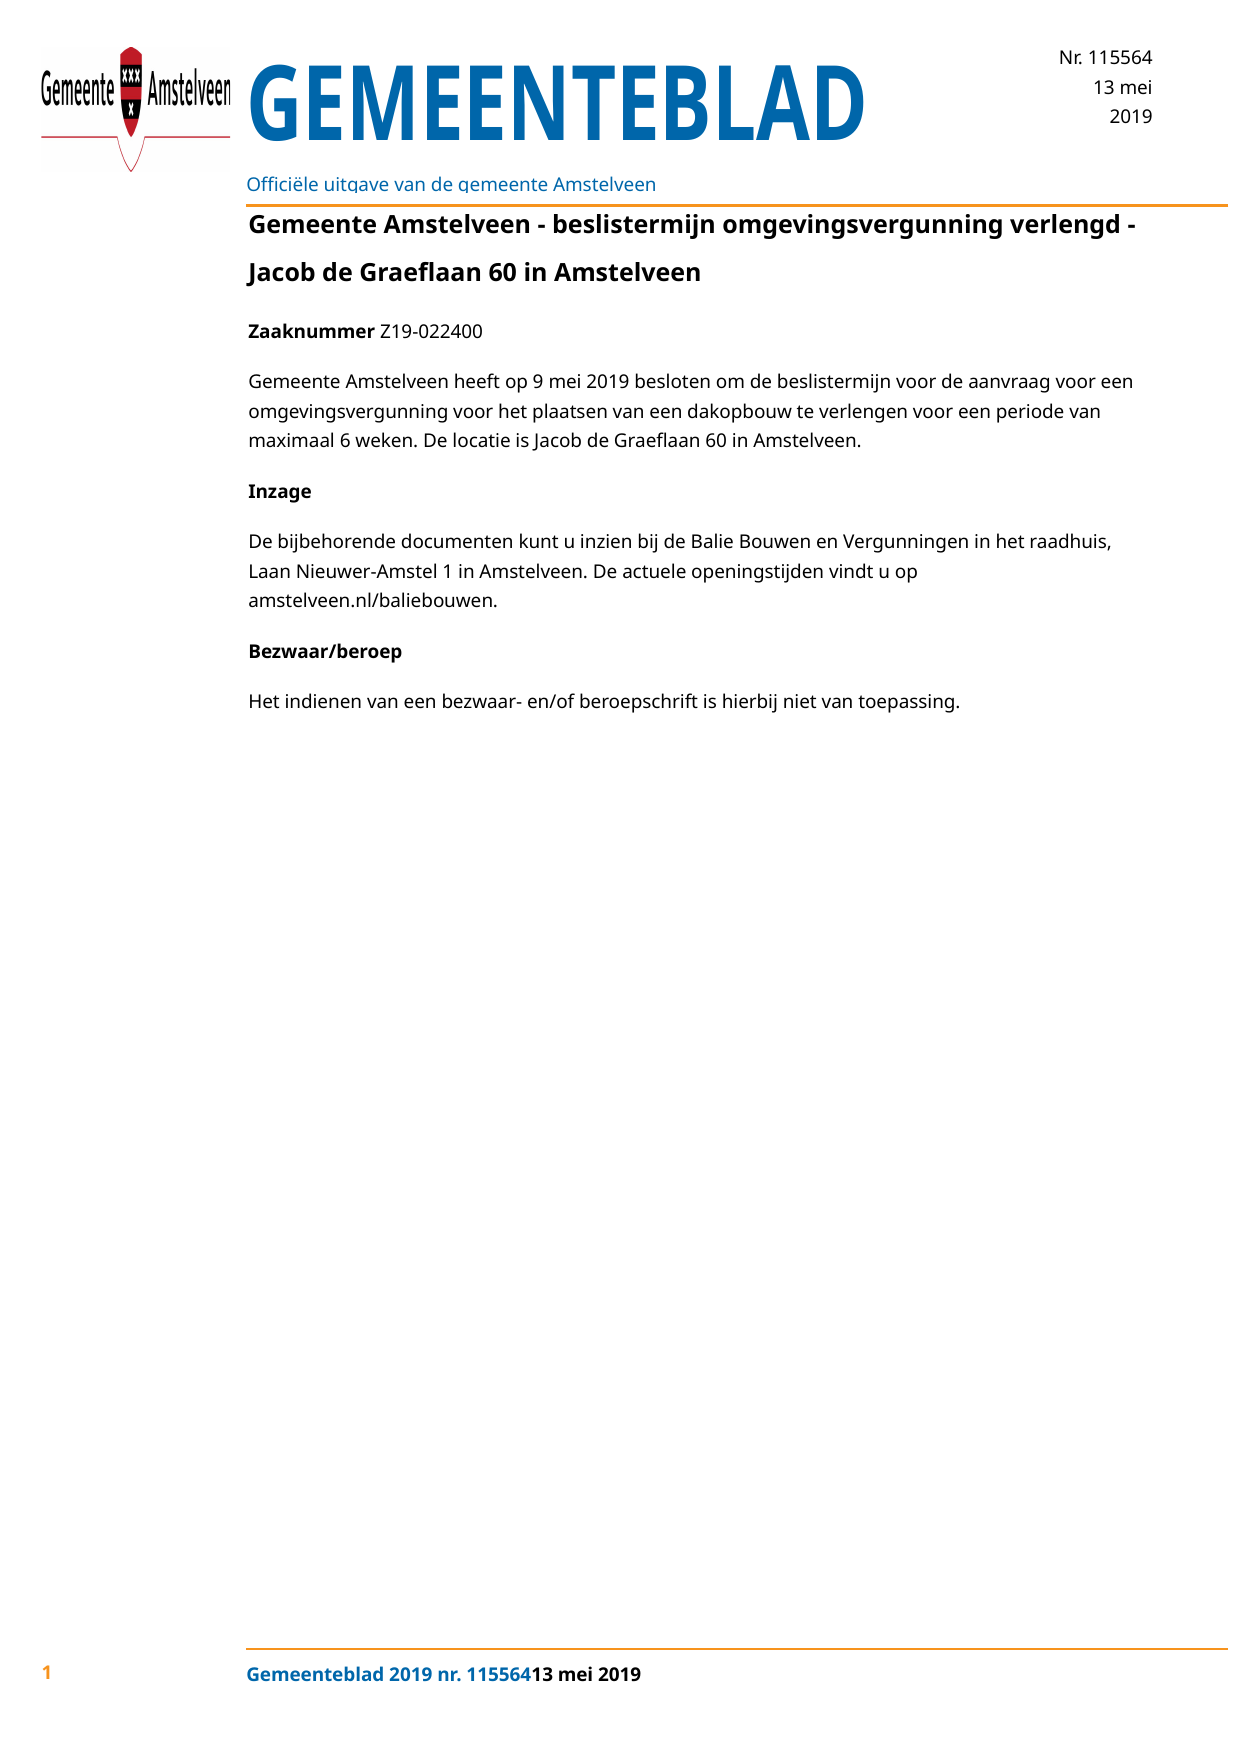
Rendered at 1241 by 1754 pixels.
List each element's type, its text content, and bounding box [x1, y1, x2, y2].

text Zaaknummer Z19-022400 [248, 318, 1152, 344]
text De bijbehorende documenten kunt u inzien bij de Balie Bouwen en Vergunningen in het raadhuis, Laan Nieuwer-Amstel 1 in Amstelveen. De actuele openingstijden vindt u op amstelveen.nl/baliebouwen. [248, 528, 1152, 613]
text Inzage [248, 478, 1152, 504]
text Het indienen van een bezwaar- en/of beroepschrift is hierbij niet van toepassing. [248, 688, 1152, 714]
text Gemeente Amstelveen heeft op 9 mei 2019 besloten om de beslistermijn voor de aanvraag voor een omgevingsvergunning voor het plaatsen van een dakopbouw te verlengen voor een periode van maximaal 6 weken. De locatie is Jacob de Graeflaan 60 in Amstelveen. [248, 368, 1152, 453]
text Gemeente Amstelveen - beslistermijn omgevingsvergunning verlengd - Jacob de Graeflaan 60 in Amstelveen [248, 207, 1152, 288]
picture [41, 47, 231, 172]
text Bezwaar/beroep [248, 638, 1152, 664]
